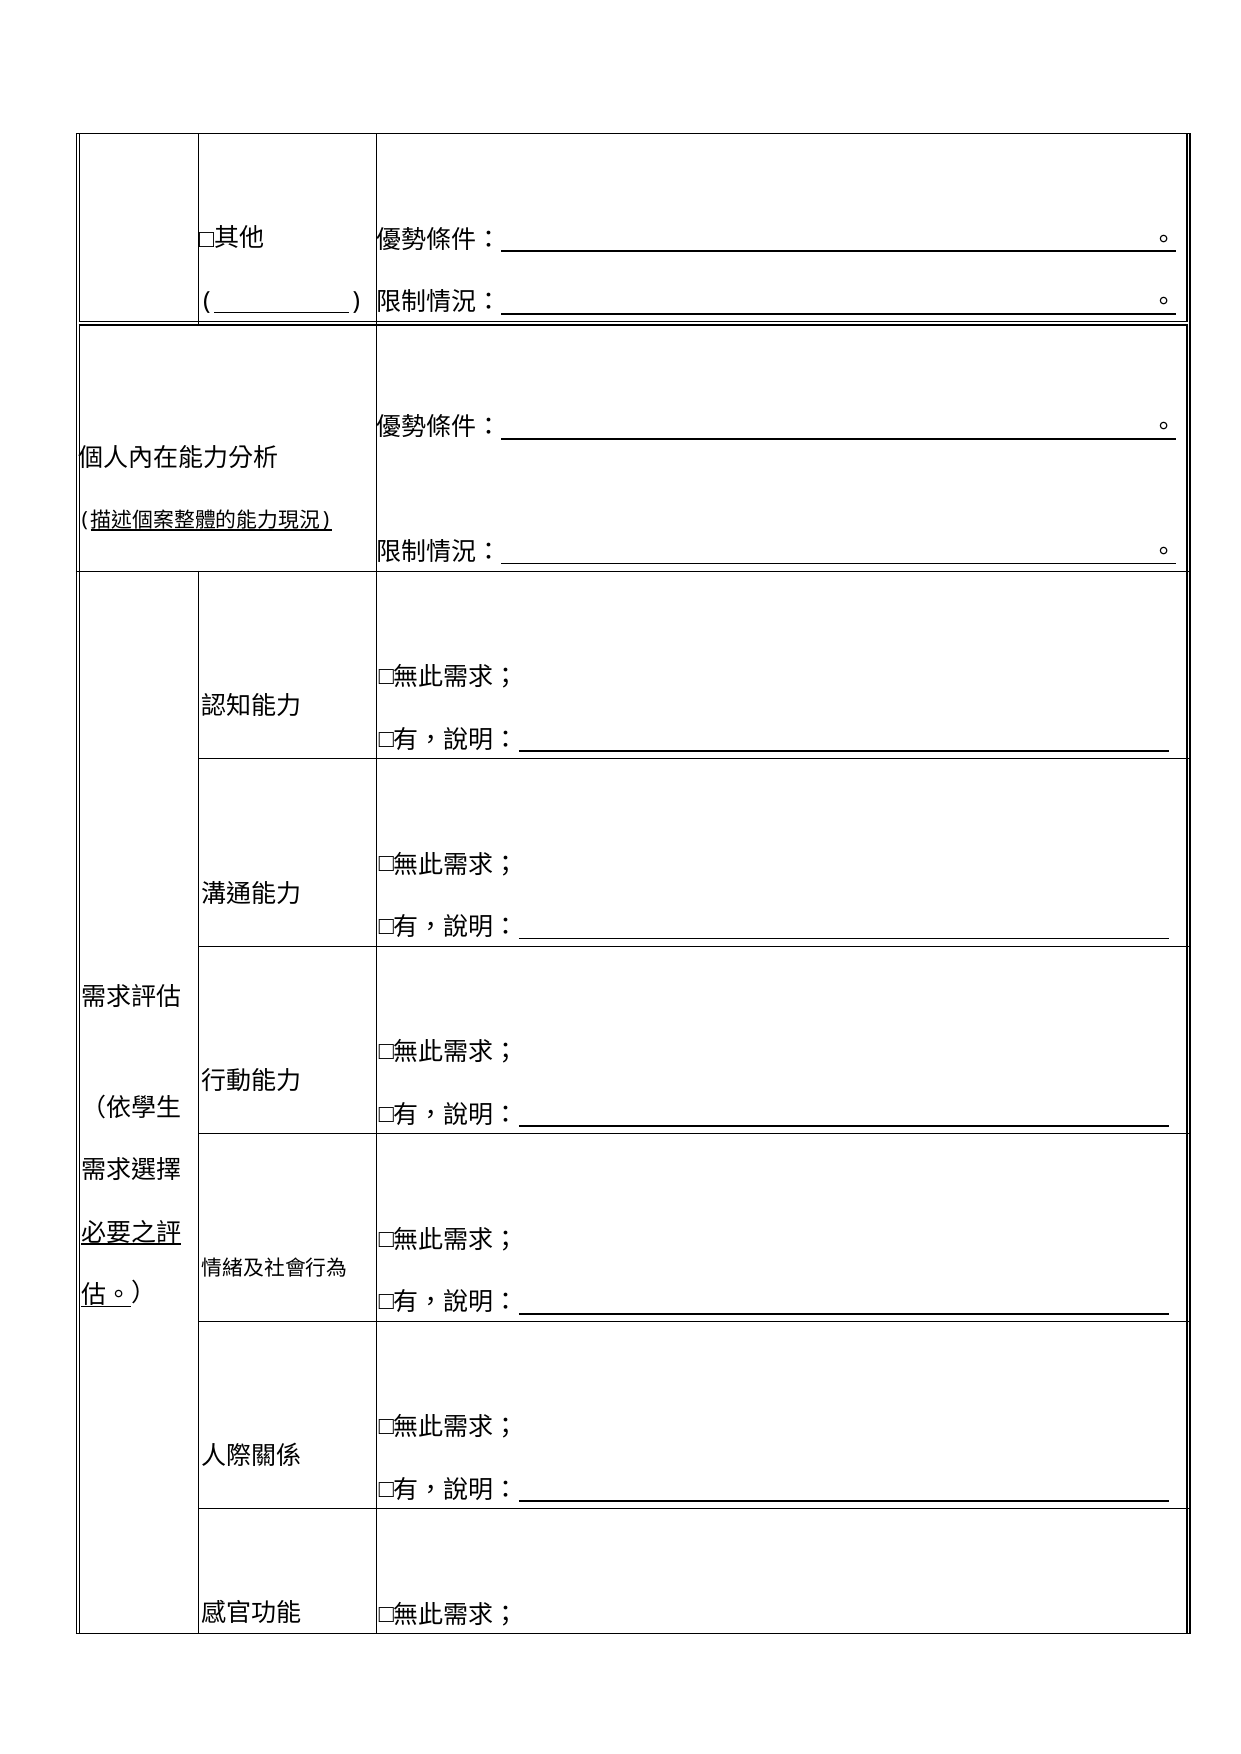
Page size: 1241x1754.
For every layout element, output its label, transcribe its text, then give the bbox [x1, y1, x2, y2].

table_cell 溝通能力 [199, 759, 376, 946]
table_cell 感官功能 [199, 1509, 376, 1633]
table_cell [80, 134, 198, 321]
table_cell 認知能力 [199, 572, 376, 758]
table_cell 情緒及社會行為 [199, 1134, 376, 1321]
table_cell □無此需求； □有，說明： [377, 759, 1186, 946]
table_cell 需求評估 （依學生需求選擇必要之評估。） [80, 572, 198, 1633]
table_cell 優勢條件： 。 限制情況： 。 [377, 326, 1186, 571]
table_cell 個人內在能力分析 (描述個案整體的能力現況) [80, 326, 376, 571]
table_cell 人際關係 [199, 1322, 376, 1508]
table_cell □無此需求； □有，說明： [377, 947, 1186, 1133]
table_cell □無此需求； [377, 1509, 1186, 1633]
table_cell □其他 ( ) [199, 134, 376, 321]
table_cell □無此需求； □有，說明： [377, 572, 1186, 758]
table_cell □無此需求； □有，說明： [377, 1322, 1186, 1508]
table_cell □無此需求； □有，說明： [377, 1134, 1186, 1321]
table_cell 優勢條件： 。 限制情況： 。 [377, 134, 1186, 321]
table_cell 行動能力 [199, 947, 376, 1133]
